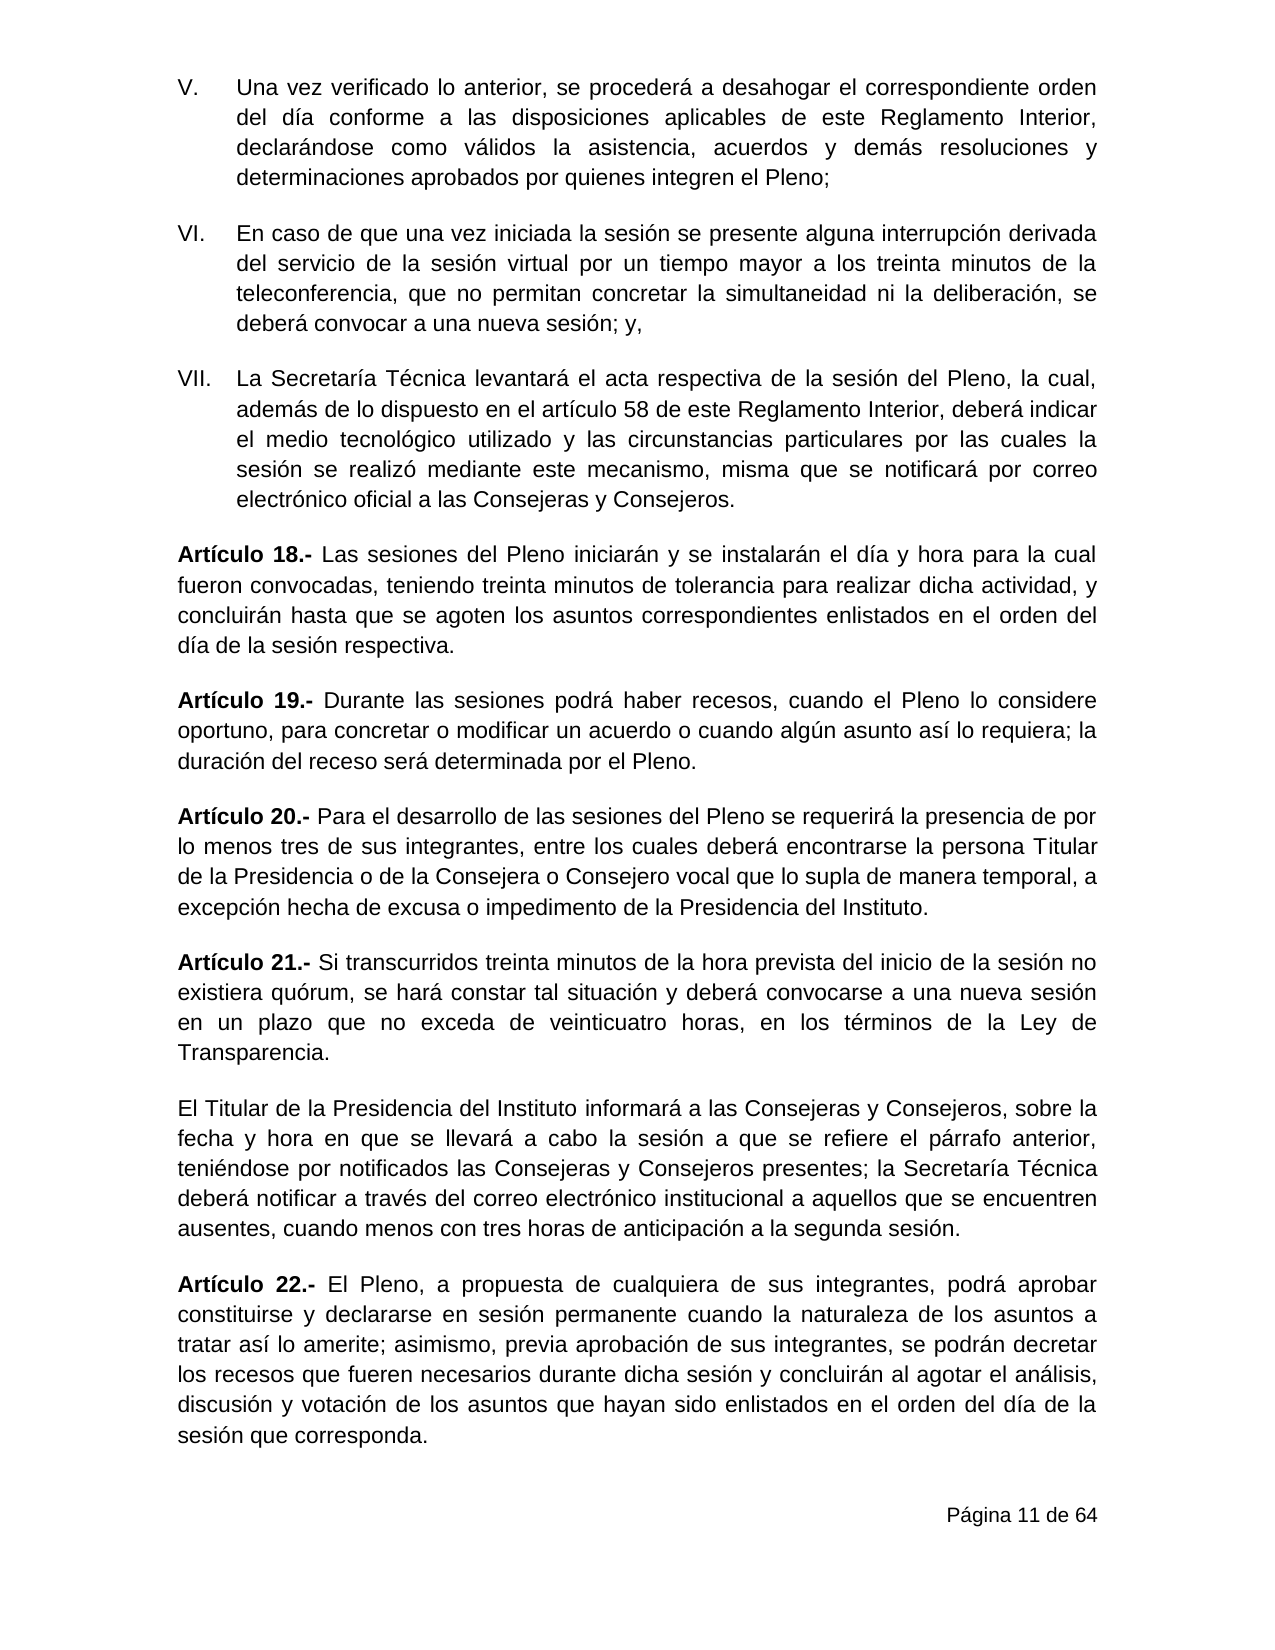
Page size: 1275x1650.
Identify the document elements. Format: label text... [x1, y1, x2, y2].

text Artículo 22.- El Pleno, a propuesta de cualquiera de sus integrantes, podrá aprobar constituirse y declararse en sesión permanente cuando la naturaleza de los asuntos a tratar así lo amerite; asimismo, previa aprobación de sus integrantes, se podrán decretar los recesos que fueren necesarios durante dicha sesión y concluirán al agotar el análisis, discusión y votación de los asuntos que hayan sido enlistados en el orden del día de la sesión que corresponda. [177, 1271, 1098, 1448]
text Artículo 21.- Si transcurridos treinta minutos de la hora prevista del inicio de la sesión no existiera quórum, se hará constar tal situación y deberá convocarse a una nueva sesión en un plazo que no exceda de veinticuatro horas, en los términos de la Ley de Transparencia. [177, 949, 1098, 1066]
list En caso de que una vez iniciada la sesión se presente alguna interrupción derivada del servicio de la sesión virtual por un tiempo mayor a los treinta minutos de la teleconferencia, que no permitan concretar la simultaneidad ni la deliberación, se deberá convocar a una nueva sesión; y, [177, 219, 1098, 337]
text Artículo 19.- Durante las sesiones podrá haber recesos, cuando el Pleno lo considere oportuno, para concretar o modificar un acuerdo o cuando algún asunto así lo requiera; la duración del receso será determinada por el Pleno. [177, 687, 1098, 774]
list Una vez verificado lo anterior, se procederá a desahogar el correspondiente orden del día conforme a las disposiciones aplicables de este Reglamento Interior, declarándose como válidos la asistencia, acuerdos y demás resoluciones y determinaciones aprobados por quienes integren el Pleno; [177, 74, 1098, 191]
list La Secretaría Técnica levantará el acta respectiva de la sesión del Pleno, la cual, además de lo dispuesto en el artículo 58 de este Reglamento Interior, deberá indicar el medio tecnológico utilizado y las circunstancias particulares por las cuales la sesión se realizó mediante este mecanismo, misma que se notificará por correo electrónico oficial a las Consejeras y Consejeros. [177, 365, 1098, 513]
text Artículo 20.- Para el desarrollo de las sesiones del Pleno se requerirá la presencia de por lo menos tres de sus integrantes, entre los cuales deberá encontrarse la persona Titular de la Presidencia o de la Consejera o Consejero vocal que lo supla de manera temporal, a excepción hecha de excusa o impedimento de la Presidencia del Instituto. [177, 803, 1098, 920]
text El Titular de la Presidencia del Instituto informará a las Consejeras y Consejeros, sobre la fecha y hora en que se llevará a cabo la sesión a que se refiere el párrafo anterior, teniéndose por notificados las Consejeras y Consejeros presentes; la Secretaría Técnica deberá notificar a través del correo electrónico institucional a aquellos que se encuentren ausentes, cuando menos con tres horas de anticipación a la segunda sesión. [177, 1094, 1098, 1242]
text Artículo 18.- Las sesiones del Pleno iniciarán y se instalarán el día y hora para la cual fueron convocadas, teniendo treinta minutos de tolerancia para realizar dicha actividad, y concluirán hasta que se agoten los asuntos correspondientes enlistados en el orden del día de la sesión respectiva. [177, 541, 1098, 658]
